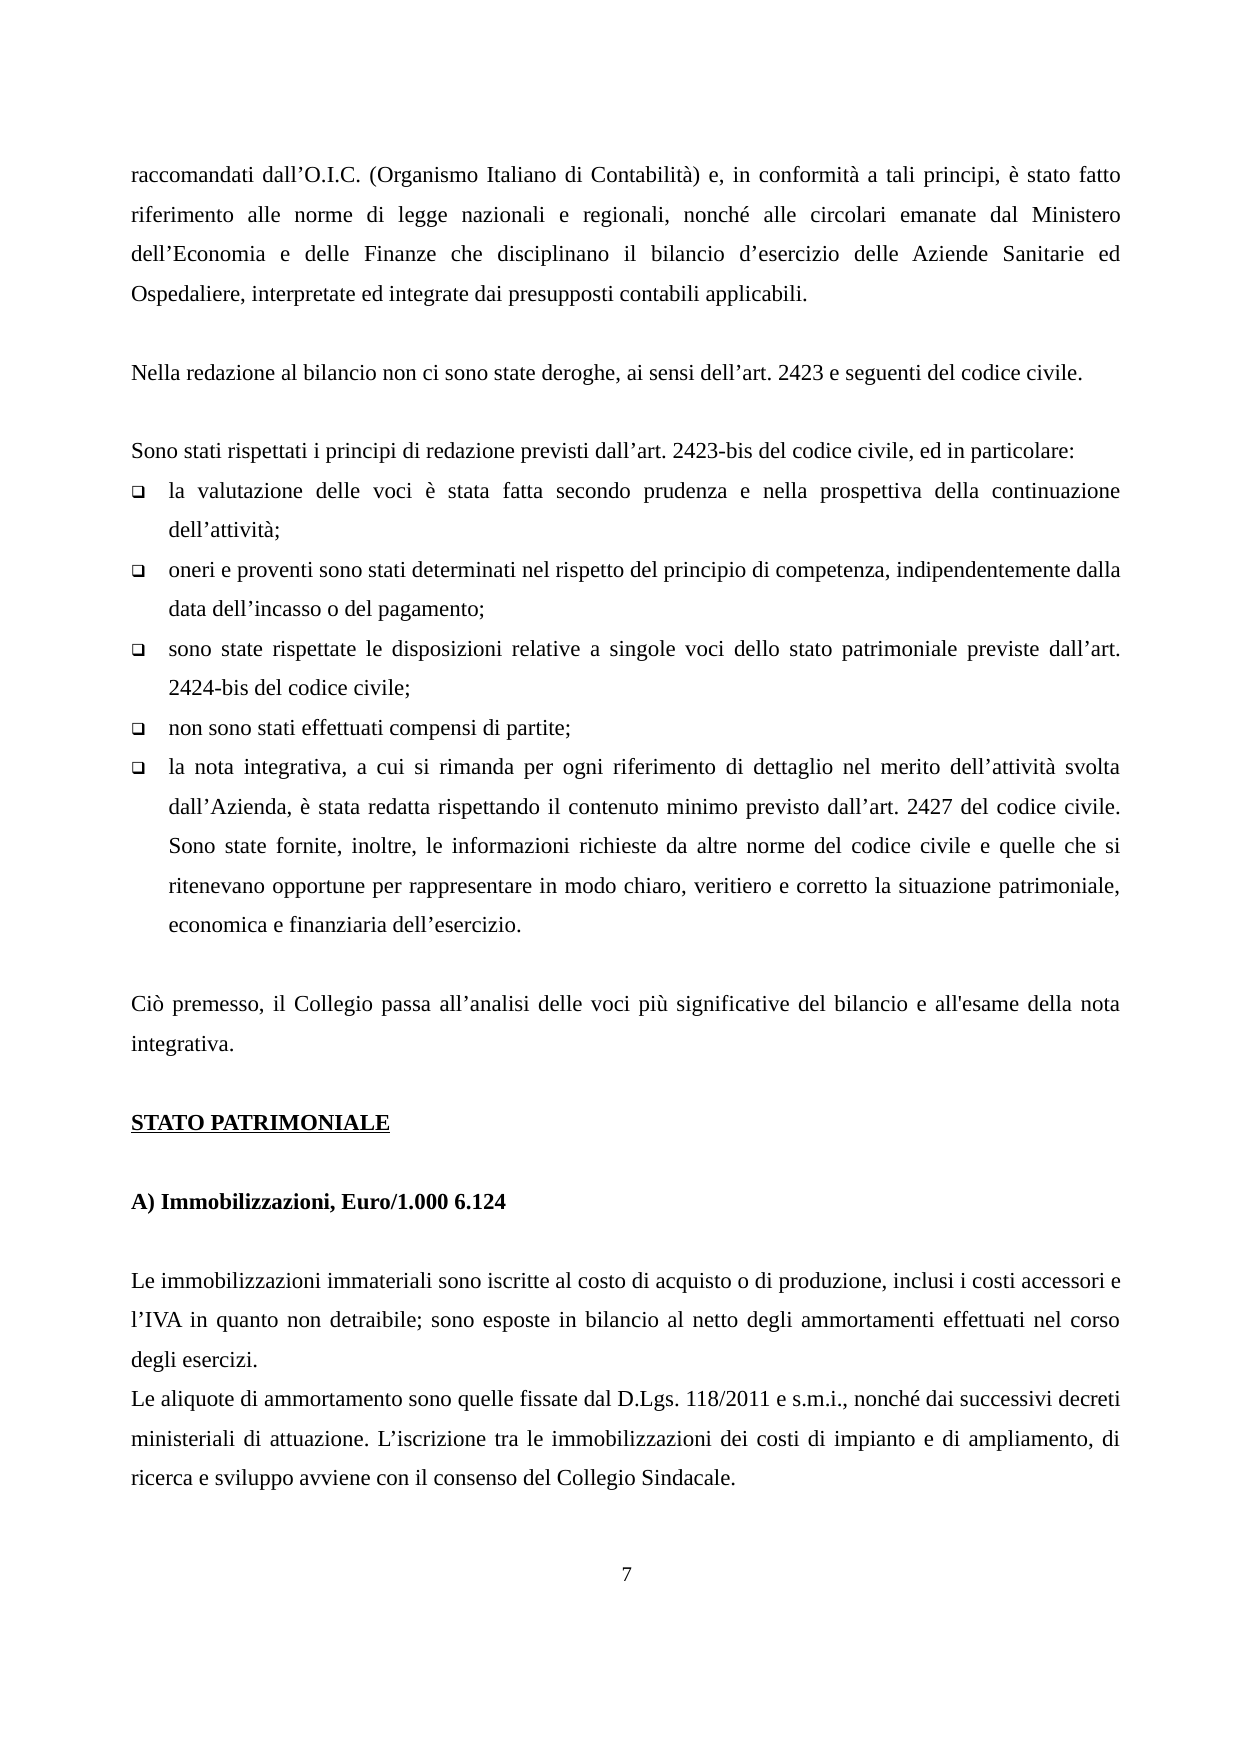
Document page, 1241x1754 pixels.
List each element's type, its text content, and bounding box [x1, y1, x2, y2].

text Le immobilizzazioni immateriali sono iscritte al costo di acquisto o di produzione, inclusi i costi accessori e l’IVA in quanto non detraibile; sono esposte in bilancio al netto degli ammortamenti effettuati nel corso degli esercizi. [131, 1267, 1122, 1372]
text Sono stati rispettati i principi di redazione previsti dall’art. 2423-bis del codice civile, ed in particolare: [131, 438, 1122, 464]
list la nota integrativa, a cui si rimanda per ogni riferimento di dettaglio nel merito dell’attività svolta dall’Azienda, è stata redatta rispettando il contenuto minimo previsto dall’art. 2427 del codice civile. Sono state fornite, inoltre, le informazioni richieste da altre norme del codice civile e quelle che si ritenevano opportune per rappresentare in modo chiaro, veritiero e corretto la situazione patrimoniale, economica e finanziaria dell’esercizio. [131, 753, 1122, 938]
list sono state rispettate le disposizioni relative a singole voci dello stato patrimoniale previste dall’art. 2424-bis del codice civile; [131, 635, 1122, 701]
list non sono stati effettuati compensi di partite; [131, 714, 1122, 740]
text Le aliquote di ammortamento sono quelle fissate dal D.Lgs. 118/2011 e s.m.i., nonché dai successivi decreti ministeriali di attuazione. L’iscrizione tra le immobilizzazioni dei costi di impianto e di ampliamento, di ricerca e sviluppo avviene con il consenso del Collegio Sindacale. [131, 1385, 1122, 1490]
text Nella redazione al bilancio non ci sono state deroghe, ai sensi dell’art. 2423 e seguenti del codice civile. [131, 359, 1122, 385]
list la valutazione delle voci è stata fatta secondo prudenza e nella prospettiva della continuazione dell’attività; [131, 477, 1122, 543]
list oneri e proventi sono stati determinati nel rispetto del principio di competenza, indipendentemente dalla data dell’incasso o del pagamento; [131, 556, 1122, 622]
text raccomandati dall’O.I.C. (Organismo Italiano di Contabilità) e, in conformità a tali principi, è stato fatto riferimento alle norme di legge nazionali e regionali, nonché alle circolari emanate dal Ministero dell’Economia e delle Finanze che disciplinano il bilancio d’esercizio delle Aziende Sanitarie ed Ospedaliere, interpretate ed integrate dai presupposti contabili applicabili. [131, 161, 1122, 306]
text STATO PATRIMONIALE [131, 1109, 1122, 1135]
text Ciò premesso, il Collegio passa all’analisi delle voci più significative del bilancio e all'esame della nota integrativa. [131, 990, 1122, 1056]
text A) Immobilizzazioni, Euro/1.000 6.124 [131, 1188, 1122, 1214]
